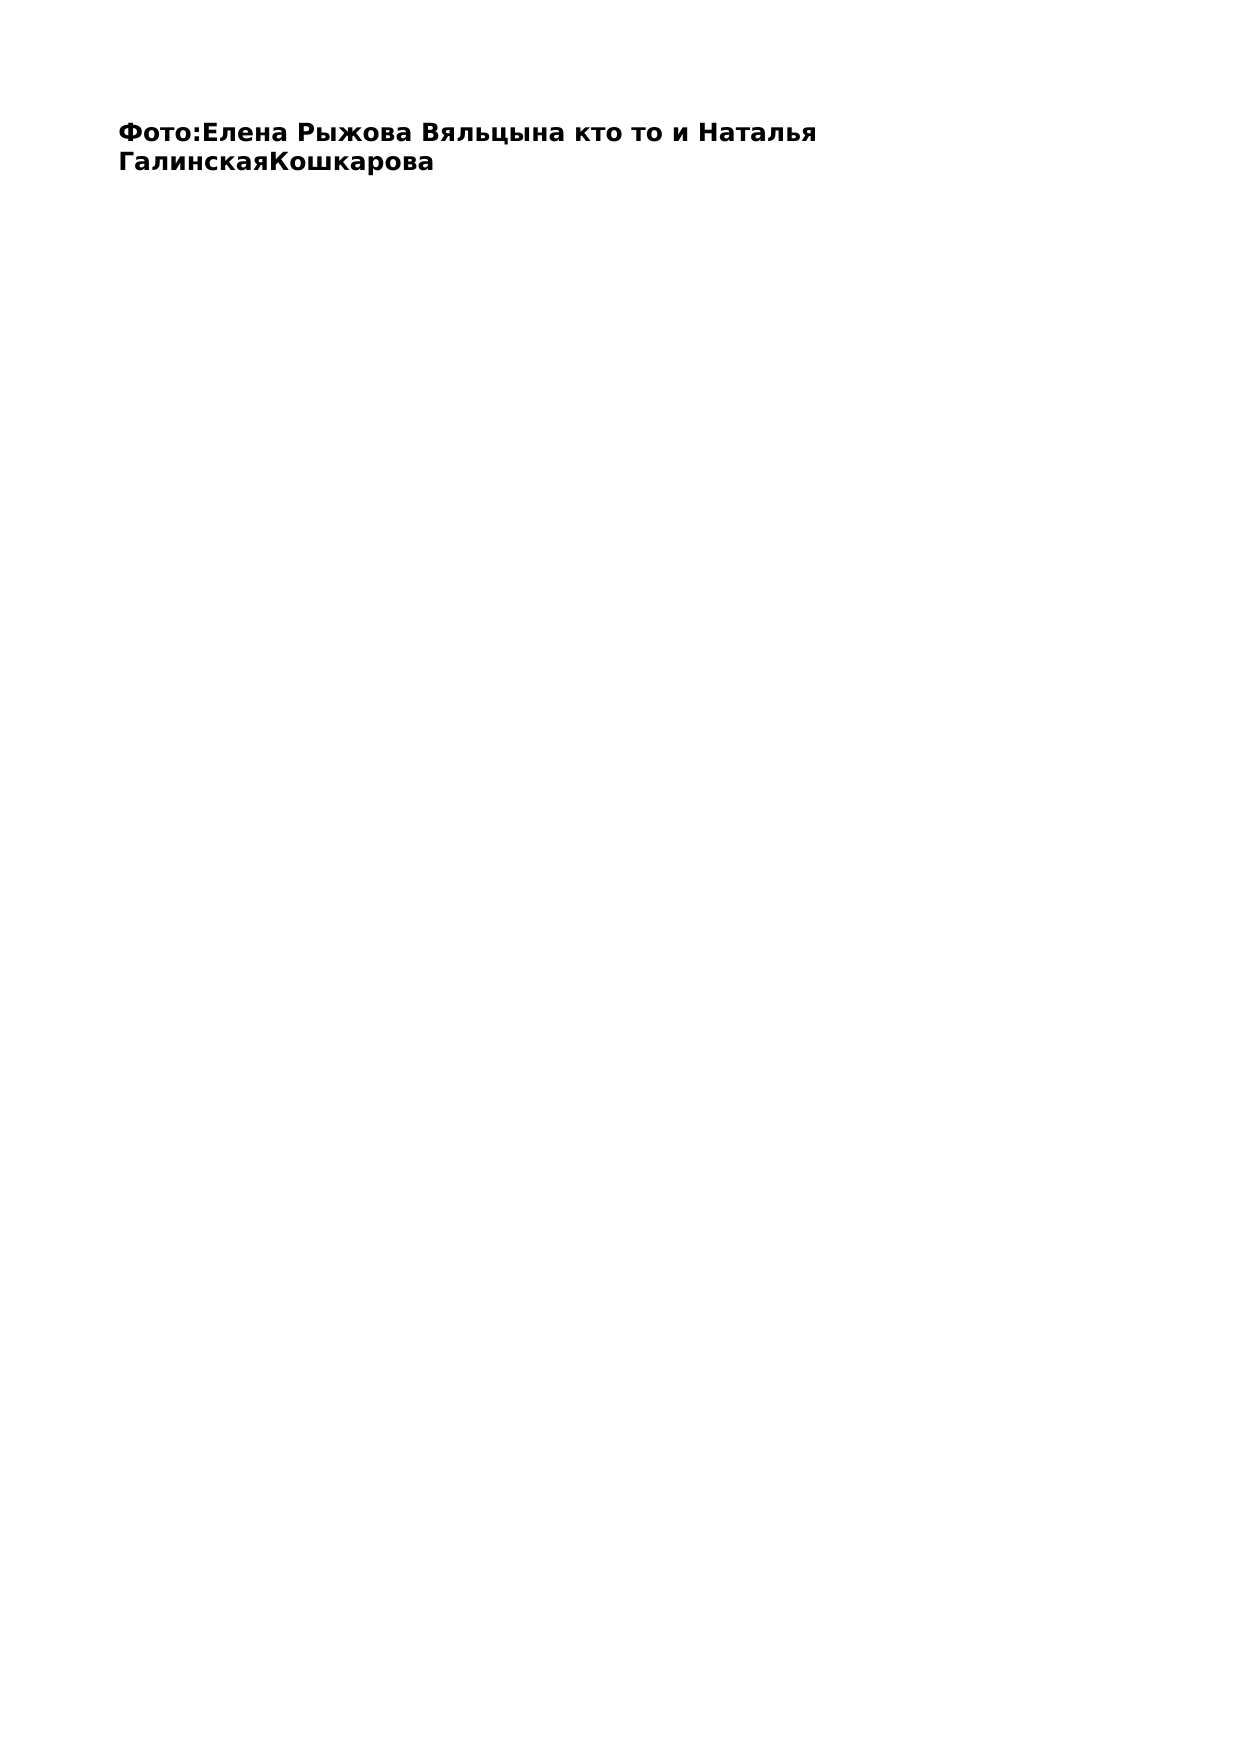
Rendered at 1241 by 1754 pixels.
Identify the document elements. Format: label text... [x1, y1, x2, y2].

subtitle Фото:Елена Рыжова Вяльцына кто то и Наталья ГалинскаяКошкарова [118, 118, 1122, 176]
